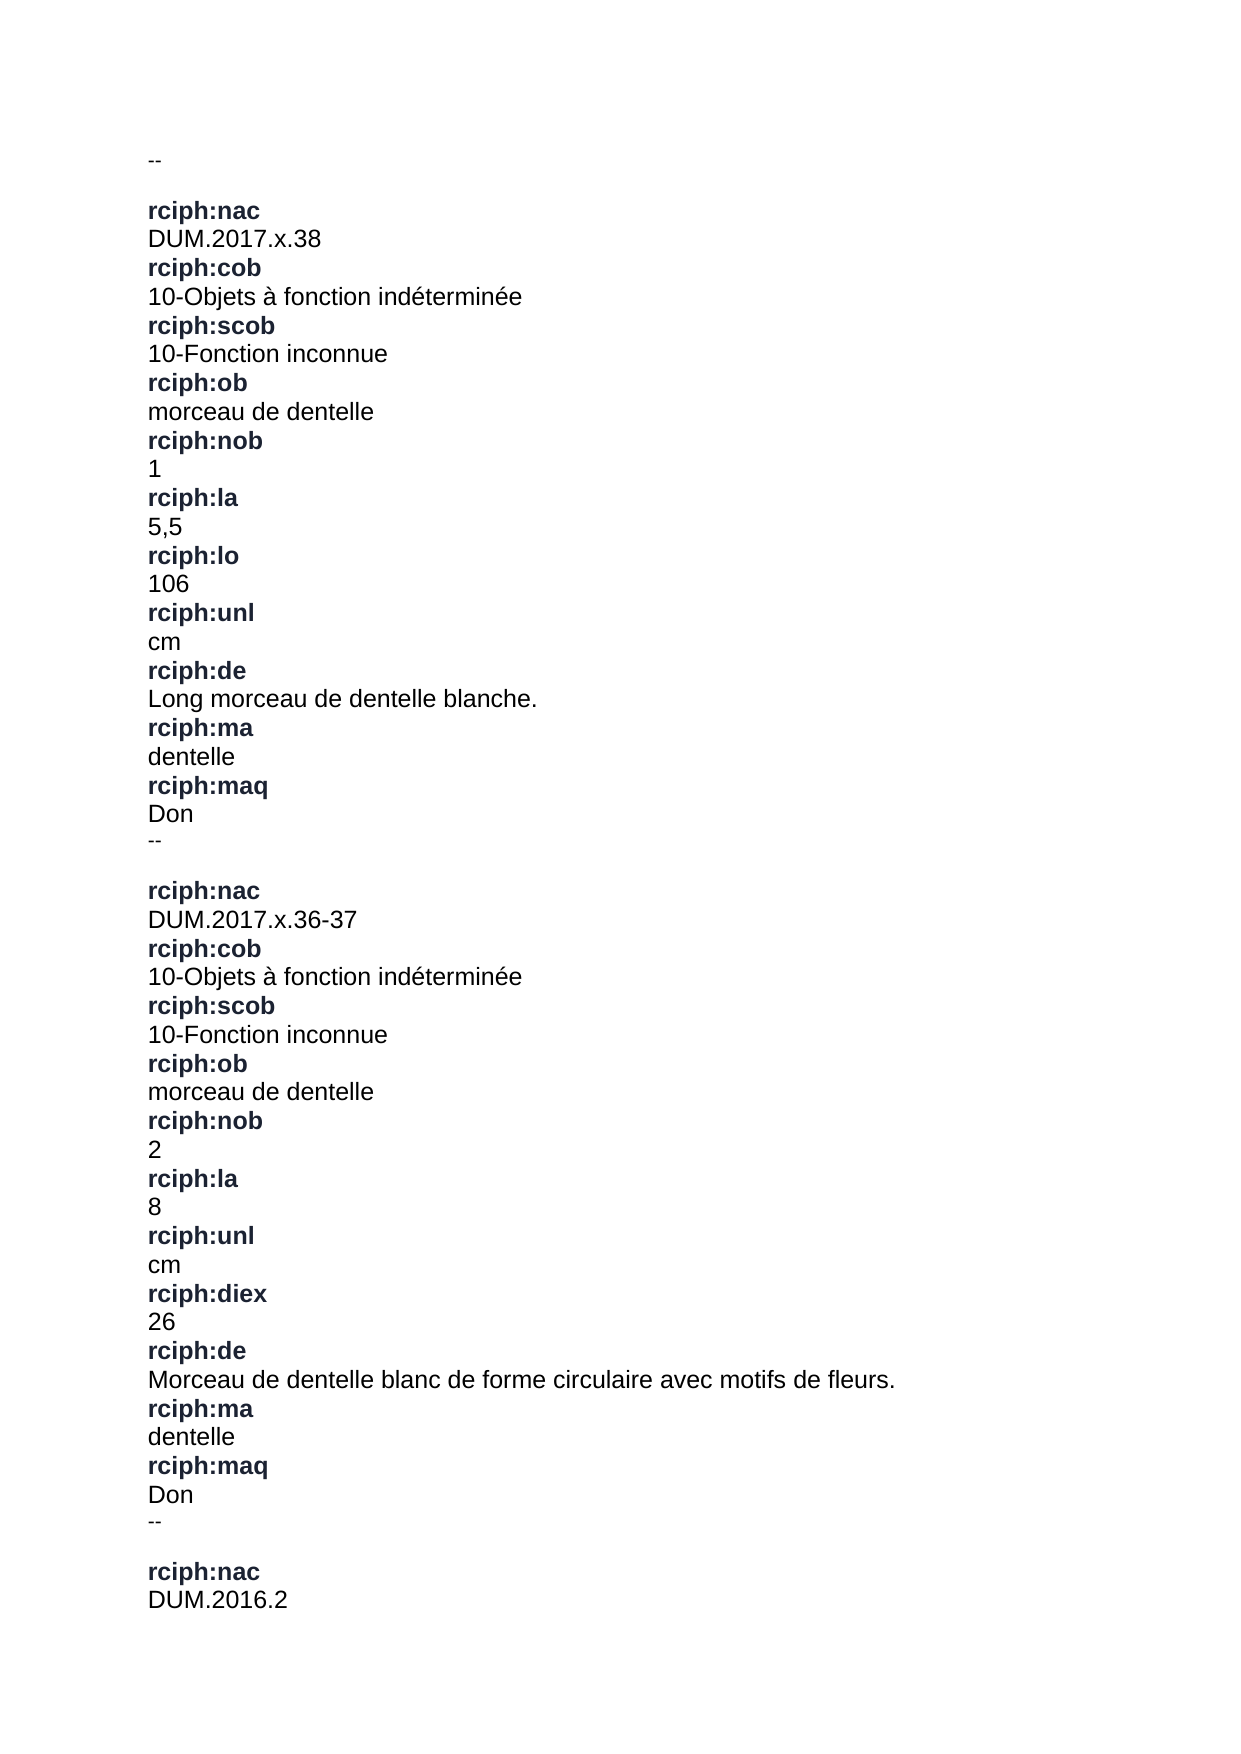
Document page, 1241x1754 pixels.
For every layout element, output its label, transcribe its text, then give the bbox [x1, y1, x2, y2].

text rciph:scob [148, 991, 1092, 1020]
text morceau de dentelle [148, 1077, 1092, 1106]
text rciph:diex [148, 1278, 1092, 1307]
text rciph:maq [148, 1451, 1092, 1480]
text rciph:unl [148, 1221, 1092, 1250]
text DUM.2016.2 [148, 1585, 1092, 1614]
text rciph:ob [148, 368, 1092, 397]
text 10-Fonction inconnue [148, 1020, 1092, 1048]
text 106 [148, 569, 1092, 598]
text -- [148, 148, 1092, 172]
text 5,5 [148, 512, 1092, 541]
text 2 [148, 1135, 1092, 1163]
text Don [148, 1480, 1092, 1508]
text rciph:nac [148, 876, 1092, 905]
text dentelle [148, 1422, 1092, 1451]
text rciph:ob [148, 1048, 1092, 1077]
text rciph:la [148, 1163, 1092, 1192]
text DUM.2017.x.36-37 [148, 905, 1092, 933]
text -- [148, 828, 1092, 852]
text rciph:ma [148, 1393, 1092, 1422]
text rciph:scob [148, 311, 1092, 339]
text 10-Objets à fonction indéterminée [148, 282, 1092, 311]
text 10-Fonction inconnue [148, 339, 1092, 368]
text rciph:cob [148, 933, 1092, 962]
text Long morceau de dentelle blanche. [148, 684, 1092, 713]
text rciph:nob [148, 426, 1092, 454]
text 1 [148, 454, 1092, 483]
text rciph:lo [148, 541, 1092, 569]
text 8 [148, 1192, 1092, 1221]
text rciph:la [148, 483, 1092, 512]
text morceau de dentelle [148, 397, 1092, 426]
text dentelle [148, 742, 1092, 771]
text Don [148, 799, 1092, 828]
text rciph:de [148, 1336, 1092, 1365]
text 10-Objets à fonction indéterminée [148, 962, 1092, 991]
text rciph:unl [148, 598, 1092, 627]
text rciph:cob [148, 253, 1092, 282]
text 26 [148, 1307, 1092, 1336]
text rciph:ma [148, 713, 1092, 742]
text rciph:maq [148, 771, 1092, 799]
text cm [148, 627, 1092, 656]
text rciph:nac [148, 196, 1092, 224]
text rciph:de [148, 656, 1092, 684]
text -- [148, 1508, 1092, 1532]
text Morceau de dentelle blanc de forme circulaire avec motifs de fleurs. [148, 1365, 1092, 1393]
text rciph:nac [148, 1556, 1092, 1585]
text DUM.2017.x.38 [148, 224, 1092, 253]
text rciph:nob [148, 1106, 1092, 1135]
text cm [148, 1250, 1092, 1278]
